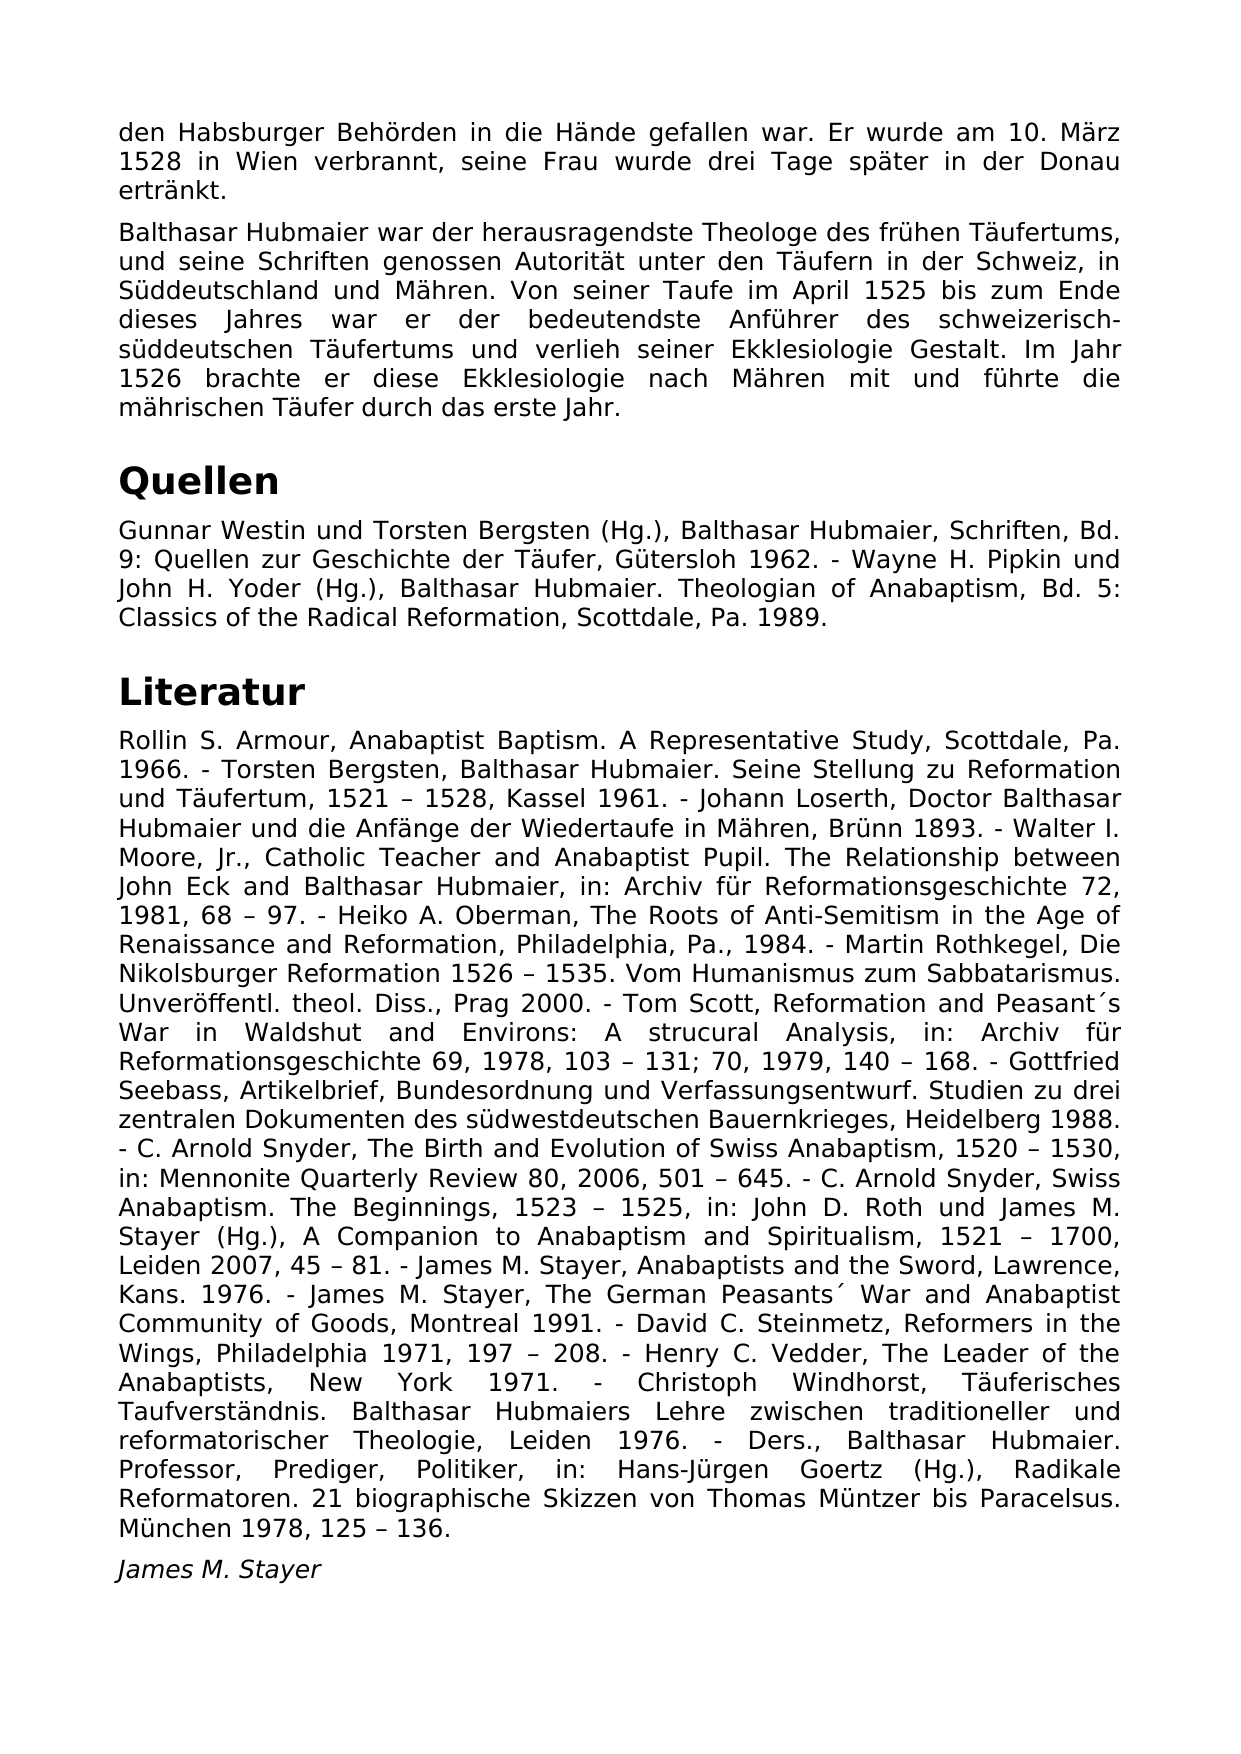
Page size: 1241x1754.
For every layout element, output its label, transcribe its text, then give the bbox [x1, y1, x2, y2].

text James M. Stayer [118, 1555, 1122, 1584]
text den Habsburger Behörden in die Hände gefallen war. Er wurde am 10. März 1528 in Wien verbrannt, seine Frau wurde drei Tage später in der Donau ertränkt. [118, 118, 1122, 206]
text Rollin S. Armour, Anabaptist Baptism. A Representative Study, Scottdale, Pa. 1966. - Torsten Bergsten, Balthasar Hubmaier. Seine Stellung zu Reformation und Täufertum, 1521 – 1528, Kassel 1961. - Johann Loserth, Doctor Balthasar Hubmaier und die Anfänge der Wiedertaufe in Mähren, Brünn 1893. - Walter I. Moore, Jr., Catholic Teacher and Anabaptist Pupil. The Relationship between John Eck and Balthasar Hubmaier, in: Archiv für Reformationsgeschichte 72, 1981, 68 – 97. - Heiko A. Oberman, The Roots of Anti-Semitism in the Age of Renaissance and Reformation, Philadelphia, Pa., 1984. - Martin Rothkegel, Die Nikolsburger Reformation 1526 – 1535. Vom Humanismus zum Sabbatarismus. Unveröffentl. theol. Diss., Prag 2000. - Tom Scott, Reformation and Peasant´s War in Waldshut and Environs: A strucural Analysis, in: Archiv für Reformationsgeschichte 69, 1978, 103 – 131; 70, 1979, 140 – 168. - Gottfried Seebass, Artikelbrief, Bundesordnung und Verfassungsentwurf. Studien zu drei zentralen Dokumenten des südwestdeutschen Bauernkrieges, Heidelberg 1988. - C. Arnold Snyder, The Birth and Evolution of Swiss Anabaptism, 1520 – 1530, in: Mennonite Quarterly Review 80, 2006, 501 – 645. - C. Arnold Snyder, Swiss Anabaptism. The Beginnings, 1523 – 1525, in: John D. Roth und James M. Stayer (Hg.), A Companion to Anabaptism and Spiritualism, 1521 – 1700, Leiden 2007, 45 – 81. - James M. Stayer, Anabaptists and the Sword, Lawrence, Kans. 1976. - James M. Stayer, The German Peasants´ War and Anabaptist Community of Goods, Montreal 1991. - David C. Steinmetz, Reformers in the Wings, Philadelphia 1971, 197 – 208. - Henry C. Vedder, The Leader of the Anabaptists, New York 1971. - Christoph Windhorst, Täuferisches Taufverständnis. Balthasar Hubmaiers Lehre zwischen traditioneller und reformatorischer Theologie, Leiden 1976. - Ders., Balthasar Hubmaier. Professor, Prediger, Politiker, in: Hans-Jürgen Goertz (Hg.), Radikale Reformatoren. 21 biographische Skizzen von Thomas Müntzer bis Paracelsus. München 1978, 125 – 136. [118, 726, 1122, 1543]
text Gunnar Westin und Torsten Bergsten (Hg.), Balthasar Hubmaier, Schriften, Bd. 9: Quellen zur Geschichte der Täufer, Gütersloh 1962. - Wayne H. Pipkin und John H. Yoder (Hg.), Balthasar Hubmaier. Theologian of Anabaptism, Bd. 5: Classics of the Radical Reformation, Scottdale, Pa. 1989. [118, 516, 1122, 633]
text Balthasar Hubmaier war der herausragendste Theologe des frühen Täufertums, und seine Schriften genossen Autorität unter den Täufern in der Schweiz, in Süddeutschland und Mähren. Von seiner Taufe im April 1525 bis zum Ende dieses Jahres war er der bedeutendste Anführer des schweizerisch-süddeutschen Täufertums und verlieh seiner Ekklesiologie Gestalt. Im Jahr 1526 brachte er diese Ekklesiologie nach Mähren mit und führte die mährischen Täufer durch das erste Jahr. [118, 218, 1122, 422]
subtitle Quellen [118, 460, 1122, 503]
subtitle Literatur [118, 670, 1122, 714]
